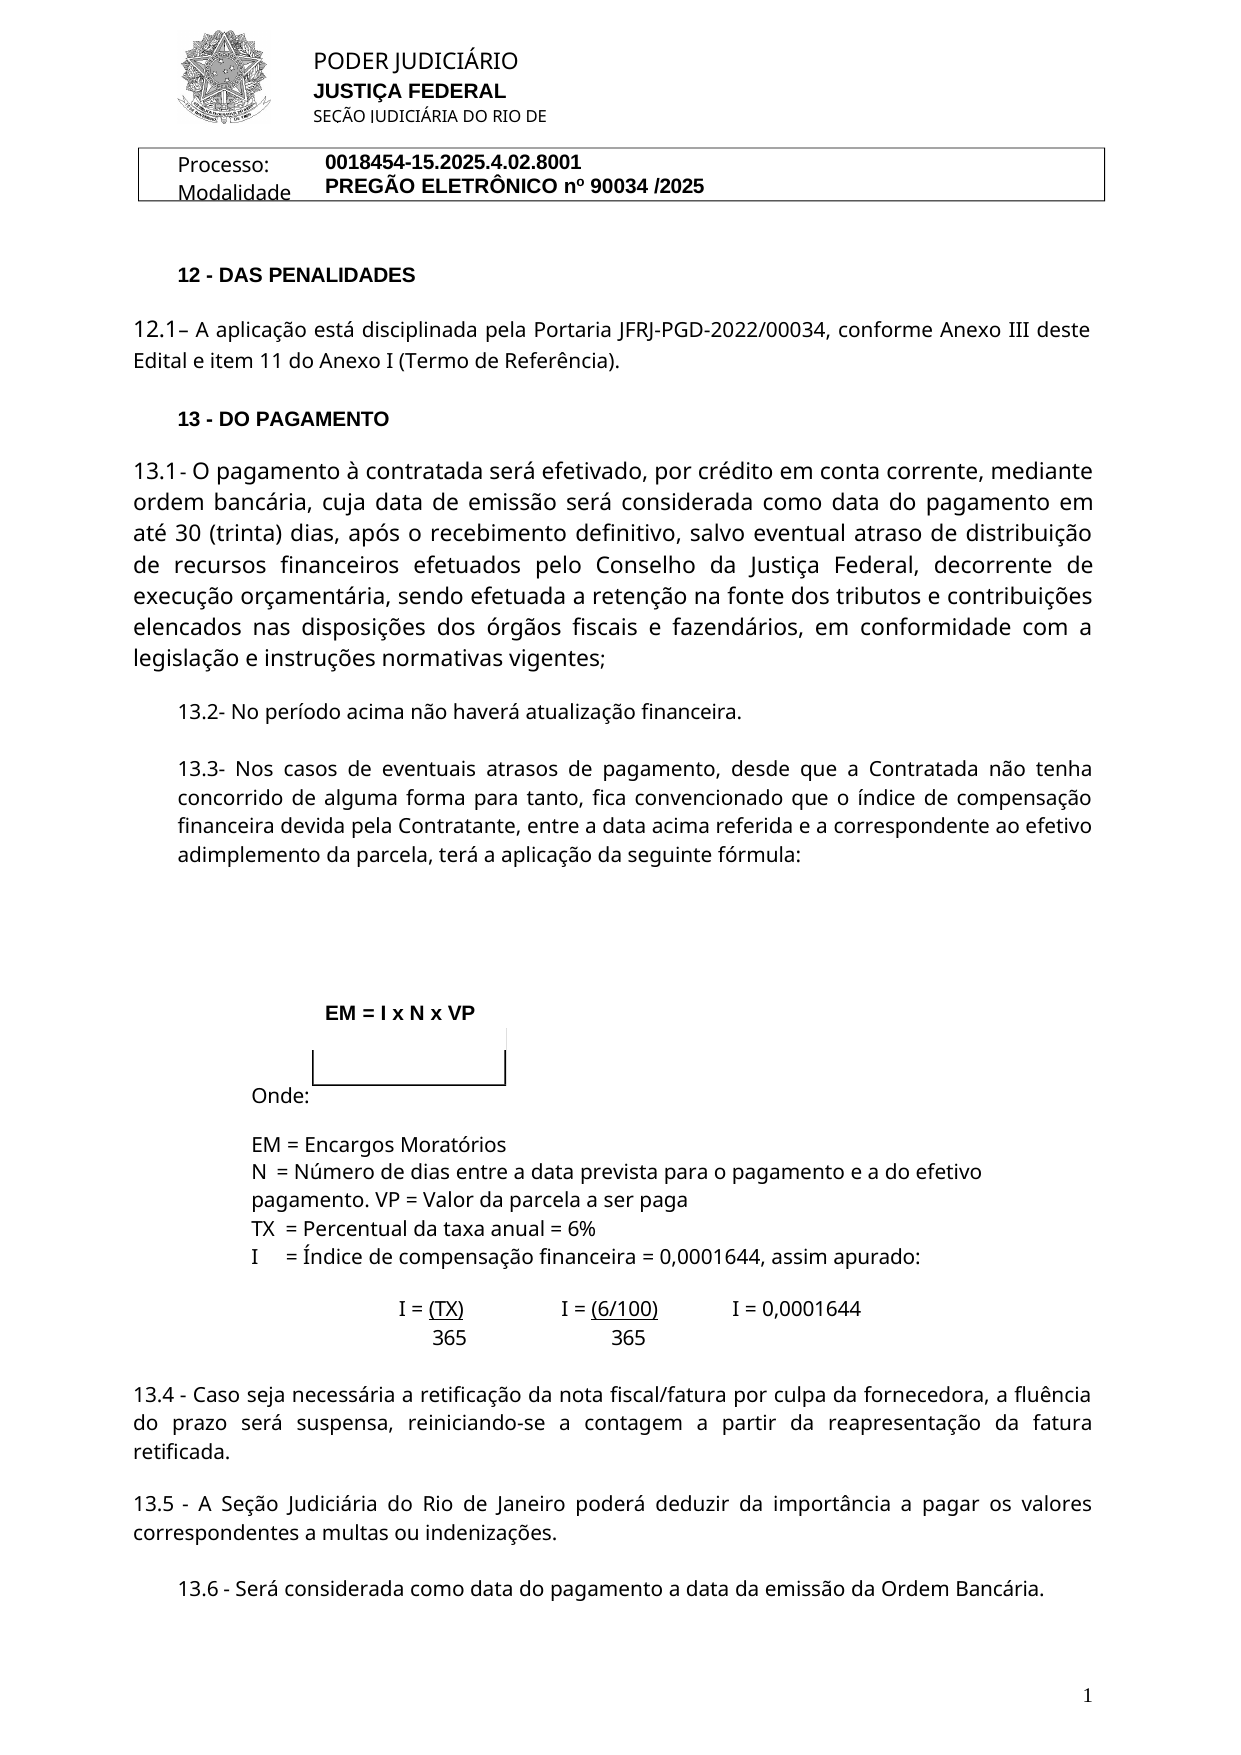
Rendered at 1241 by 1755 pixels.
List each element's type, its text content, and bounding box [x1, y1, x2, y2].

text EM = I x N x VP [325, 1001, 506, 1025]
list - DAS PENALIDADES [177, 263, 1137, 287]
list - Será considerada como data do pagamento a data da emissão da Ordem Bancária. [177, 1574, 1137, 1603]
list - DO PAGAMENTO [177, 407, 1137, 431]
text 13.3- Nos casos de eventuais atrasos de pagamento, desde que a Contratada não tenha concorrido de alguma forma para tanto, fica convencionado que o índice de compensação financeira devida pela Contratante, entre a data acima referida e a correspondente ao efetivo adimplemento da parcela, terá a aplicação da seguinte fórmula: [177, 754, 1093, 868]
text Onde: [251, 1081, 1137, 1110]
text I = (TX) I = (6/100) I = 0,0001644 [399, 1294, 1137, 1323]
text 365 365 [432, 1323, 1137, 1351]
text TX = Percentual da taxa anual = 6% [251, 1214, 1137, 1242]
list - A Seção Judiciária do Rio de Janeiro poderá deduzir da importância a pagar os valores correspondentes a multas ou indenizações. [133, 1489, 1093, 1546]
list - O pagamento à contratada será efetivado, por crédito em conta corrente, mediante ordem bancária, cuja data de emissão será considerada como data do pagamento em até 30 (trinta) dias, após o recebimento definitivo, salvo eventual atraso de distribuição de recursos financeiros efetuados pelo Conselho da Justiça Federal, decorrente de execução orçamentária, sendo efetuada a retenção na fonte dos tributos e contribuições elencados nas disposições dos órgãos fiscais e fazendários, em conformidade com a legislação e instruções normativas vigentes; [133, 455, 1094, 673]
text I = Índice de compensação financeira = 0,0001644, assim apurado: [251, 1242, 1137, 1271]
list – A aplicação está disciplinada pela Portaria JFRJ-PGD-2022/00034, conforme Anexo III deste Edital e item 11 do Anexo I (Termo de Referência). [133, 313, 1090, 375]
text 13.2- No período acima não haverá atualização financeira. [177, 697, 1137, 726]
list - Caso seja necessária a retificação da nota fiscal/fatura por culpa da fornecedora, a fluência do prazo será suspensa, reiniciando-se a contagem a partir da reapresentação da fatura retificada. [133, 1380, 1093, 1465]
text N = Número de dias entre a data prevista para o pagamento e a do efetivo pagamento. VP = Valor da parcela a ser paga [251, 1157, 1081, 1214]
text EM = Encargos Moratórios [251, 1133, 1137, 1157]
